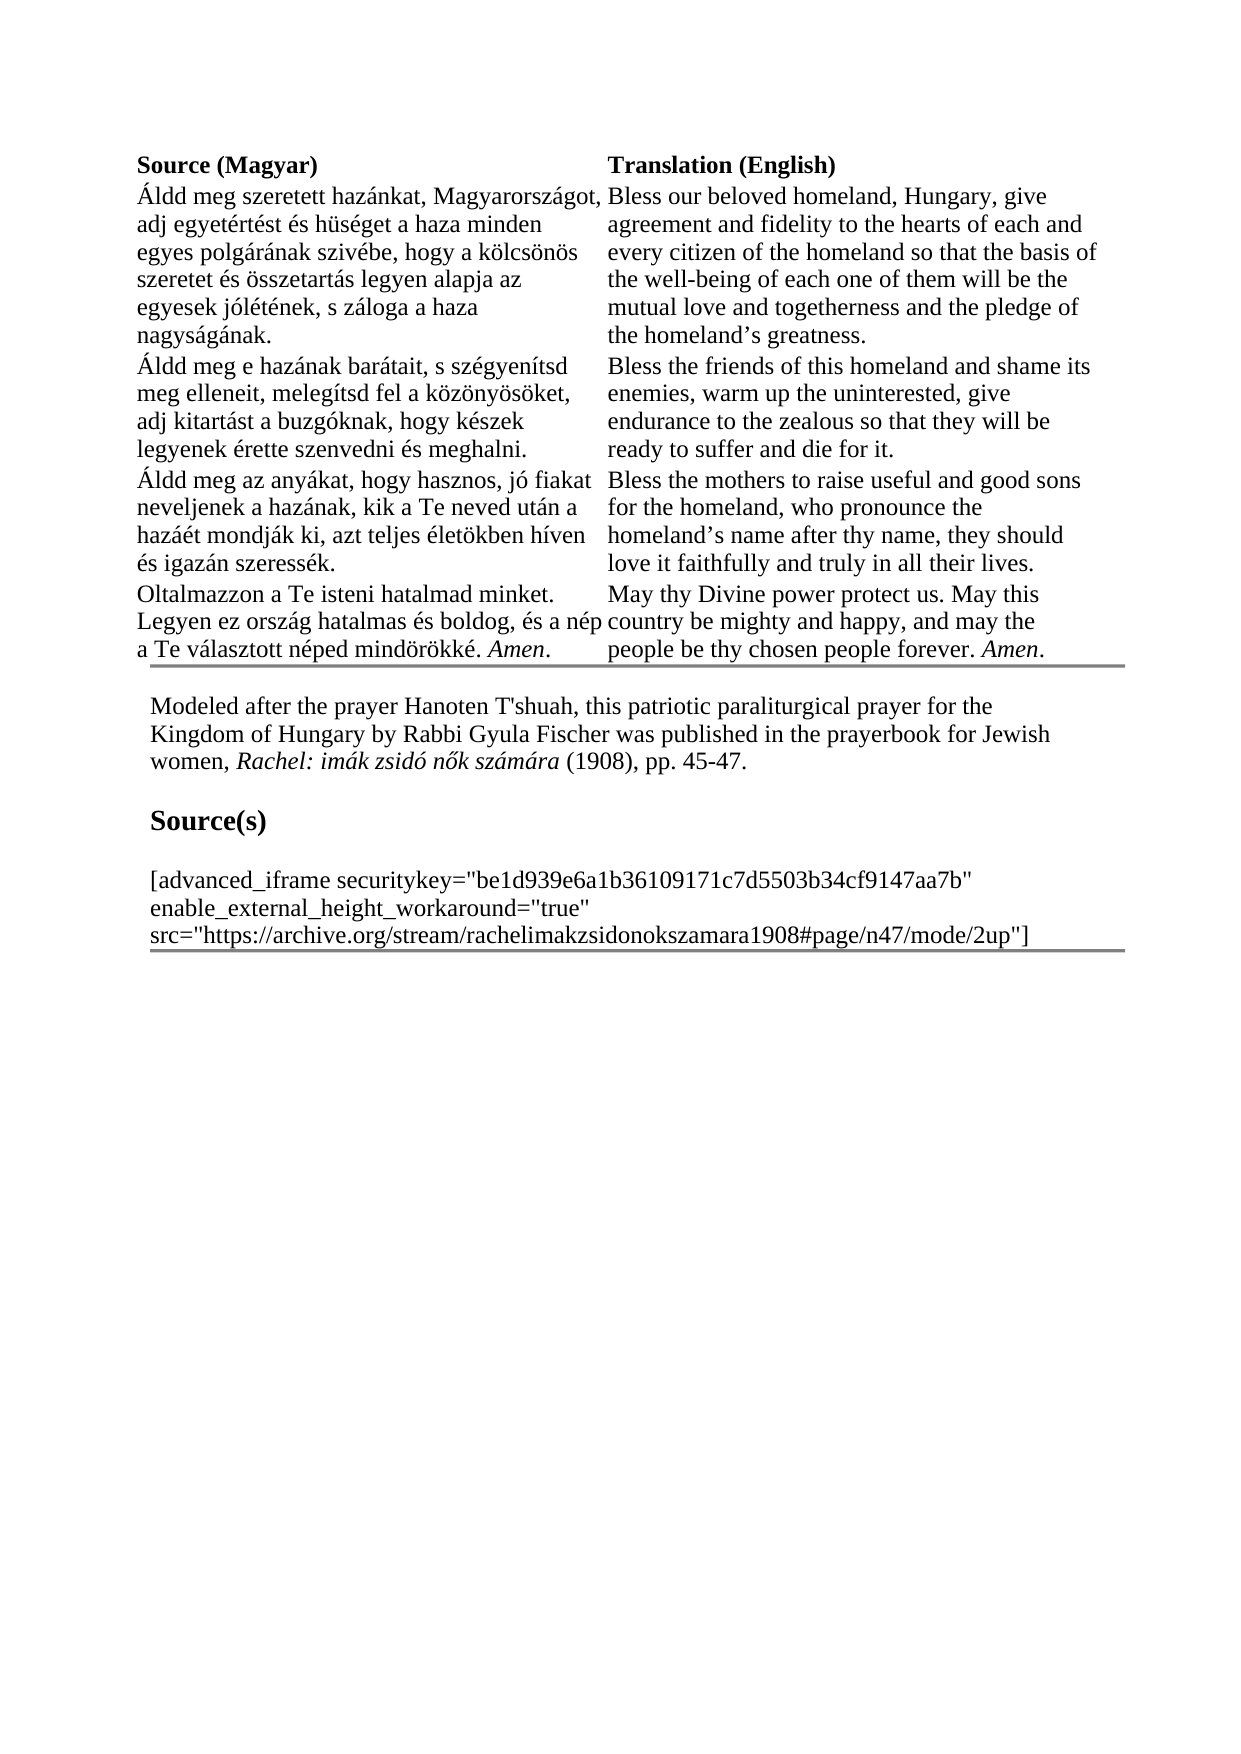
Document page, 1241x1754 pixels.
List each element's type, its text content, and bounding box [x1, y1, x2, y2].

table_cell Áldd meg e hazának barátait, s szégyenítsd meg elleneit, melegítsd fel a közönyösöket, adj kitartást a buzgóknak, hogy készek legyenek érette szenvedni és meghalni. [135, 350, 606, 464]
table_cell May thy Divine power protect us. May this country be mighty and happy, and may the people be thy chosen people forever. Amen. [606, 578, 1105, 664]
table_cell Bless the mothers to raise useful and good sons for the homeland, who pronounce the homeland’s name after thy name, they should love it faithfully and truly in all their lives. [606, 464, 1105, 578]
table_cell Oltalmazzon a Te isteni hatalmad minket. Legyen ez ország hatalmas és boldog, és a nép a Te választott néped mindörökké. Amen. [135, 578, 606, 664]
text [150, 953, 1090, 977]
table_cell Bless our beloved homeland, Hungary, give agreement and fidelity to the hearts of each and every citizen of the homeland so that the basis of the well-being of each one of them will be the mutual love and togetherness and the pledge of the homeland’s greatness. [606, 181, 1105, 350]
text Modeled after the prayer Hanoten T'shuah, this patriotic paraliturgical prayer for the Kingdom of Hungary by Rabbi Gyula Fischer was published in the prayerbook for Jewish women, Rachel: imák zsidó nők számára (1908), pp. 45-47. [150, 692, 1090, 775]
table_cell Áldd meg szeretett hazánkat, Magyarországot, adj egyetértést és hüséget a haza minden egyes polgárának szivébe, hogy a kölcsönös szeretet és összetartás legyen alapja az egyesek jólétének, s záloga a haza nagyságának. [135, 181, 606, 350]
table_header Source (Magyar) [135, 150, 606, 181]
text [advanced_iframe securitykey="be1d939e6a1b36109171c7d5503b34cf9147aa7b" enable_external_height_workaround="true" src="https://archive.org/stream/rachelimakzsidonokszamara1908#page/n47/mode/2up"] [150, 866, 1090, 949]
subtitle Source(s) [150, 804, 1090, 837]
table_header Translation (English) [606, 150, 1105, 181]
table_cell Bless the friends of this homeland and shame its enemies, warm up the uninterested, give endurance to the zealous so that they will be ready to suffer and die for it. [606, 350, 1105, 464]
table_cell Áldd meg az anyákat, hogy hasznos, jó fiakat neveljenek a hazának, kik a Te neved után a hazáét mondják ki, azt teljes életökben híven és igazán szeressék. [135, 464, 606, 578]
